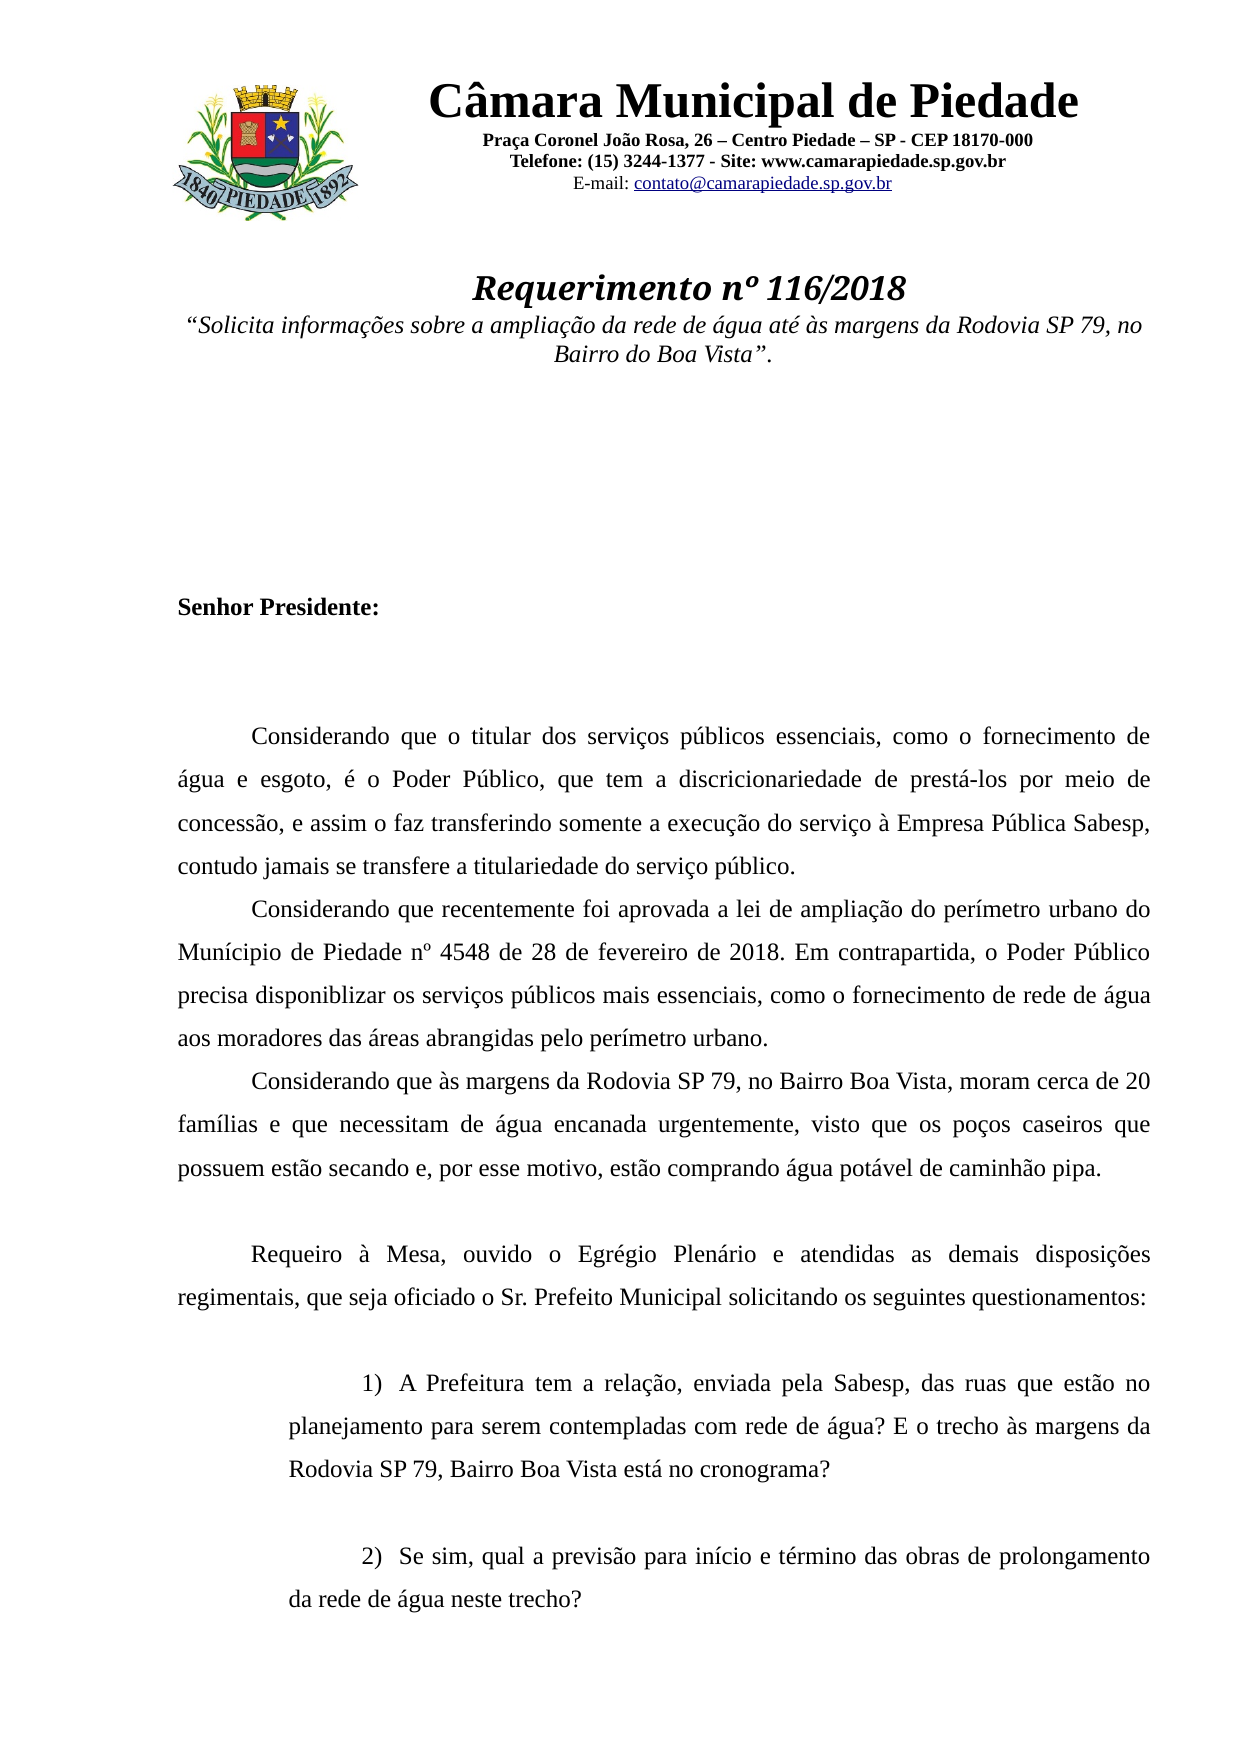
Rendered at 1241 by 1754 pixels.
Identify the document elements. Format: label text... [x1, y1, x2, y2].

list Se sim, qual a previsão para início e término das obras de prolongamento da rede de água neste trecho? [288, 1541, 1152, 1613]
list A Prefeitura tem a relação, enviada pela Sabesp, das ruas que estão no planejamento para serem contempladas com rede de água? E o trecho às margens da Rodovia SP 79, Bairro Boa Vista está no cronograma? [288, 1368, 1152, 1483]
text Requeiro à Mesa, ouvido o Egrégio Plenário e atendidas as demais disposições regimentais, que seja oficiado o Sr. Prefeito Municipal solicitando os seguintes questionamentos: [177, 1239, 1152, 1311]
picture [172, 85, 359, 221]
text “Solicita informações sobre a ampliação da rede de água até às margens da Rodovia SP 79, no Bairro do Boa Vista”. [177, 310, 1152, 368]
text Requerimento nº 116/2018 [399, 265, 1152, 310]
text Senhor Presidente: [177, 592, 1152, 621]
text Considerando que recentemente foi aprovada a lei de ampliação do perímetro urbano do Munícipio de Piedade nº 4548 de 28 de fevereiro de 2018. Em contrapartida, o Poder Público precisa disponiblizar os serviços públicos mais essenciais, como o fornecimento de rede de água aos moradores das áreas abrangidas pelo perímetro urbano. [177, 894, 1152, 1052]
text Considerando que o titular dos serviços públicos essenciais, como o fornecimento de água e esgoto, é o Poder Público, que tem a discricionariedade de prestá-los por meio de concessão, e assim o faz transferindo somente a execução do serviço à Empresa Pública Sabesp, contudo jamais se transfere a titulariedade do serviço público. [177, 721, 1152, 879]
text Considerando que às margens da Rodovia SP 79, no Bairro Boa Vista, moram cerca de 20 famílias e que necessitam de água encanada urgentemente, visto que os poços caseiros que possuem estão secando e, por esse motivo, estão comprando água potável de caminhão pipa. [177, 1066, 1152, 1181]
